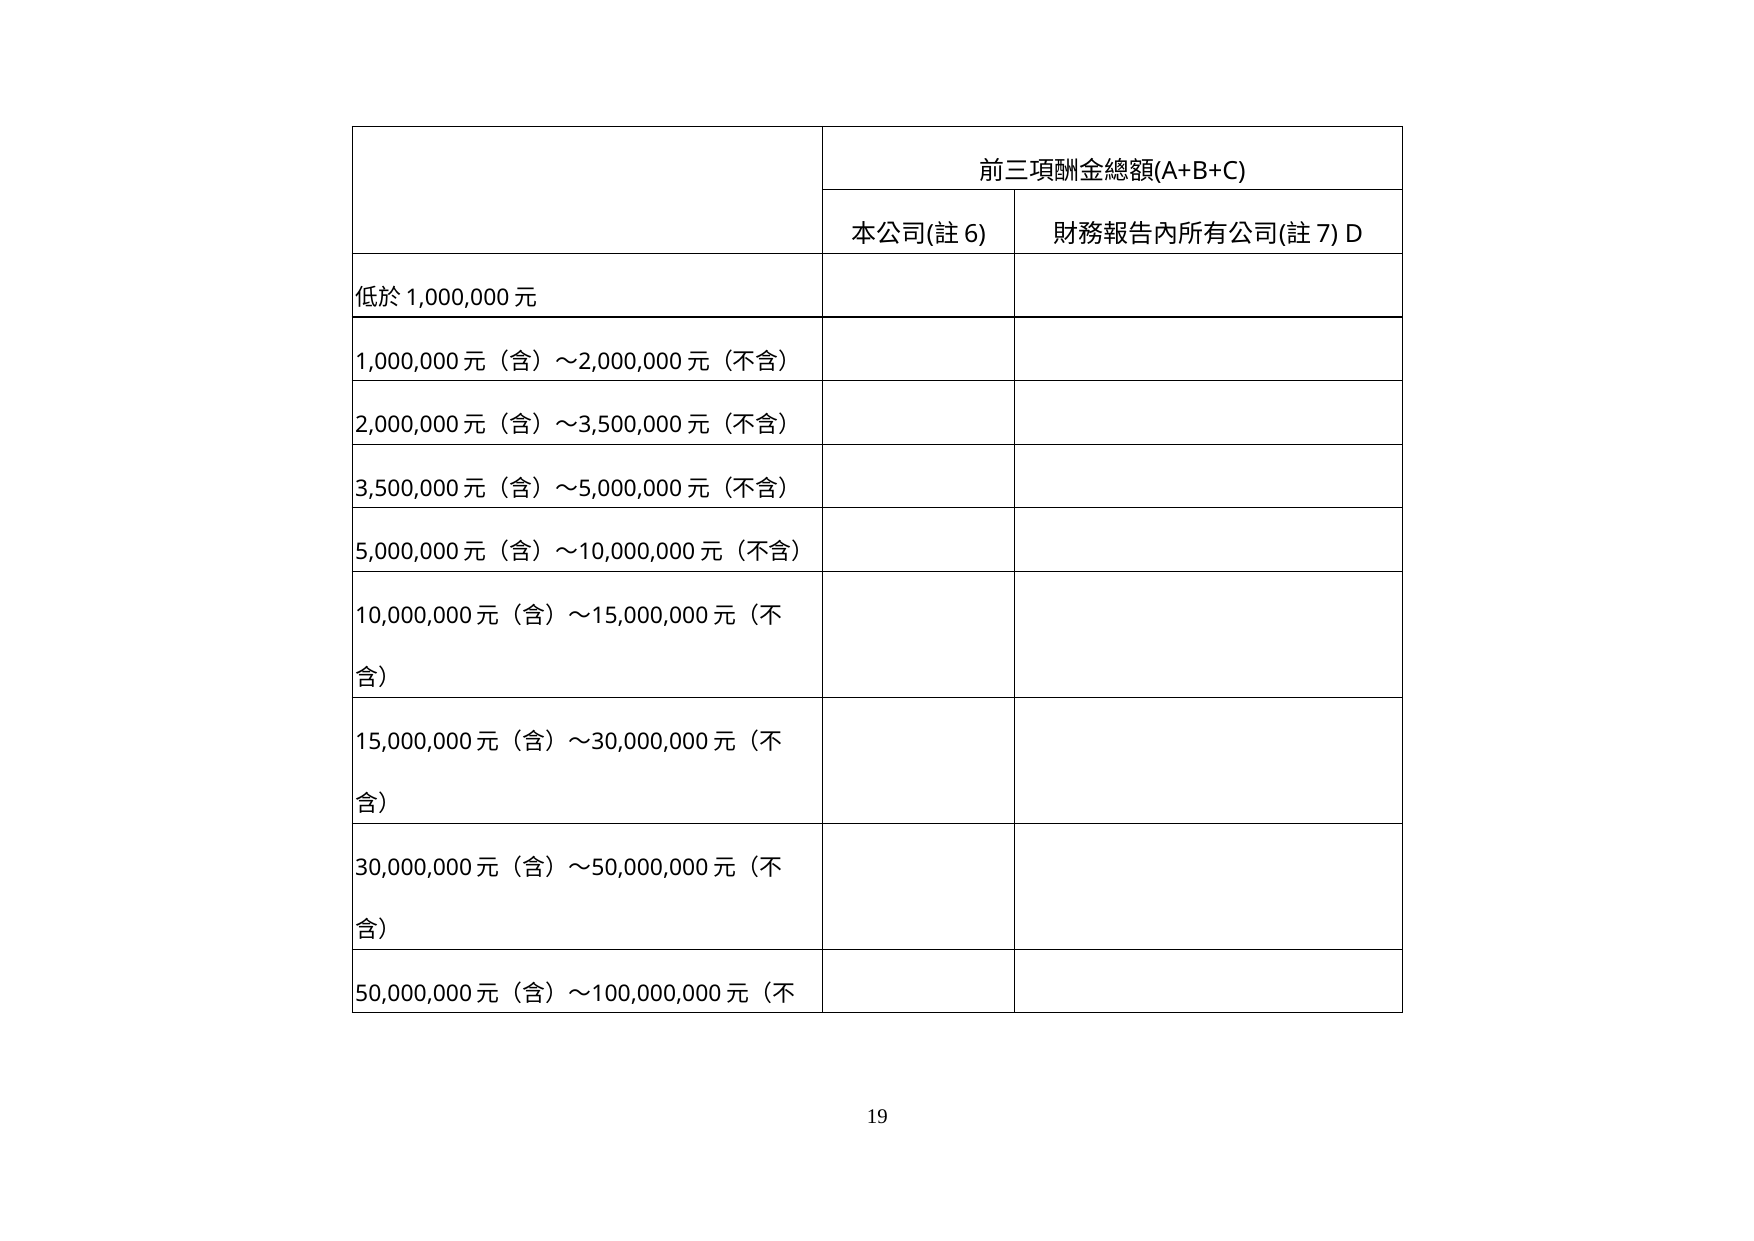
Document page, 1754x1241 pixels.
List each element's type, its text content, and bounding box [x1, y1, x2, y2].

table_cell [823, 254, 1014, 316]
table_cell [1015, 381, 1402, 443]
table_cell [823, 824, 1014, 949]
table_cell [1015, 572, 1402, 697]
table_cell 財務報告內所有公司(註7) D [1015, 190, 1402, 253]
table_cell [1015, 254, 1402, 316]
table_cell [823, 318, 1014, 380]
table_cell [1015, 508, 1402, 571]
table_cell [823, 950, 1014, 1012]
table_cell [1015, 824, 1402, 949]
table_cell 30,000,000元（含）～50,000,000元（不含） [353, 824, 822, 949]
table_cell 50,000,000元（含）～100,000,000元（不 [353, 950, 822, 1012]
table_cell [1015, 445, 1402, 507]
table_cell [1015, 950, 1402, 1012]
table_cell 15,000,000元（含）～30,000,000元（不含） [353, 698, 822, 823]
table_cell 本公司(註6) [823, 190, 1014, 253]
table_cell [1015, 318, 1402, 380]
table_cell [823, 572, 1014, 697]
table_cell 3,500,000元（含）～5,000,000元（不含） [353, 445, 822, 507]
table_cell [823, 445, 1014, 507]
table_header [353, 127, 822, 253]
table_cell 1,000,000元（含）～2,000,000元（不含） [353, 318, 822, 380]
table_cell 5,000,000元（含）～10,000,000元（不含） [353, 508, 822, 571]
table_cell 2,000,000元（含）～3,500,000元（不含） [353, 381, 822, 443]
table_cell 低於1,000,000元 [353, 254, 822, 316]
table_cell [1015, 698, 1402, 823]
table_cell 10,000,000元（含）～15,000,000元（不含） [353, 572, 822, 697]
table_cell [823, 698, 1014, 823]
table_cell 前三項酬金總額(A+B+C) [823, 127, 1402, 189]
table_cell [823, 508, 1014, 571]
table_cell [823, 381, 1014, 443]
